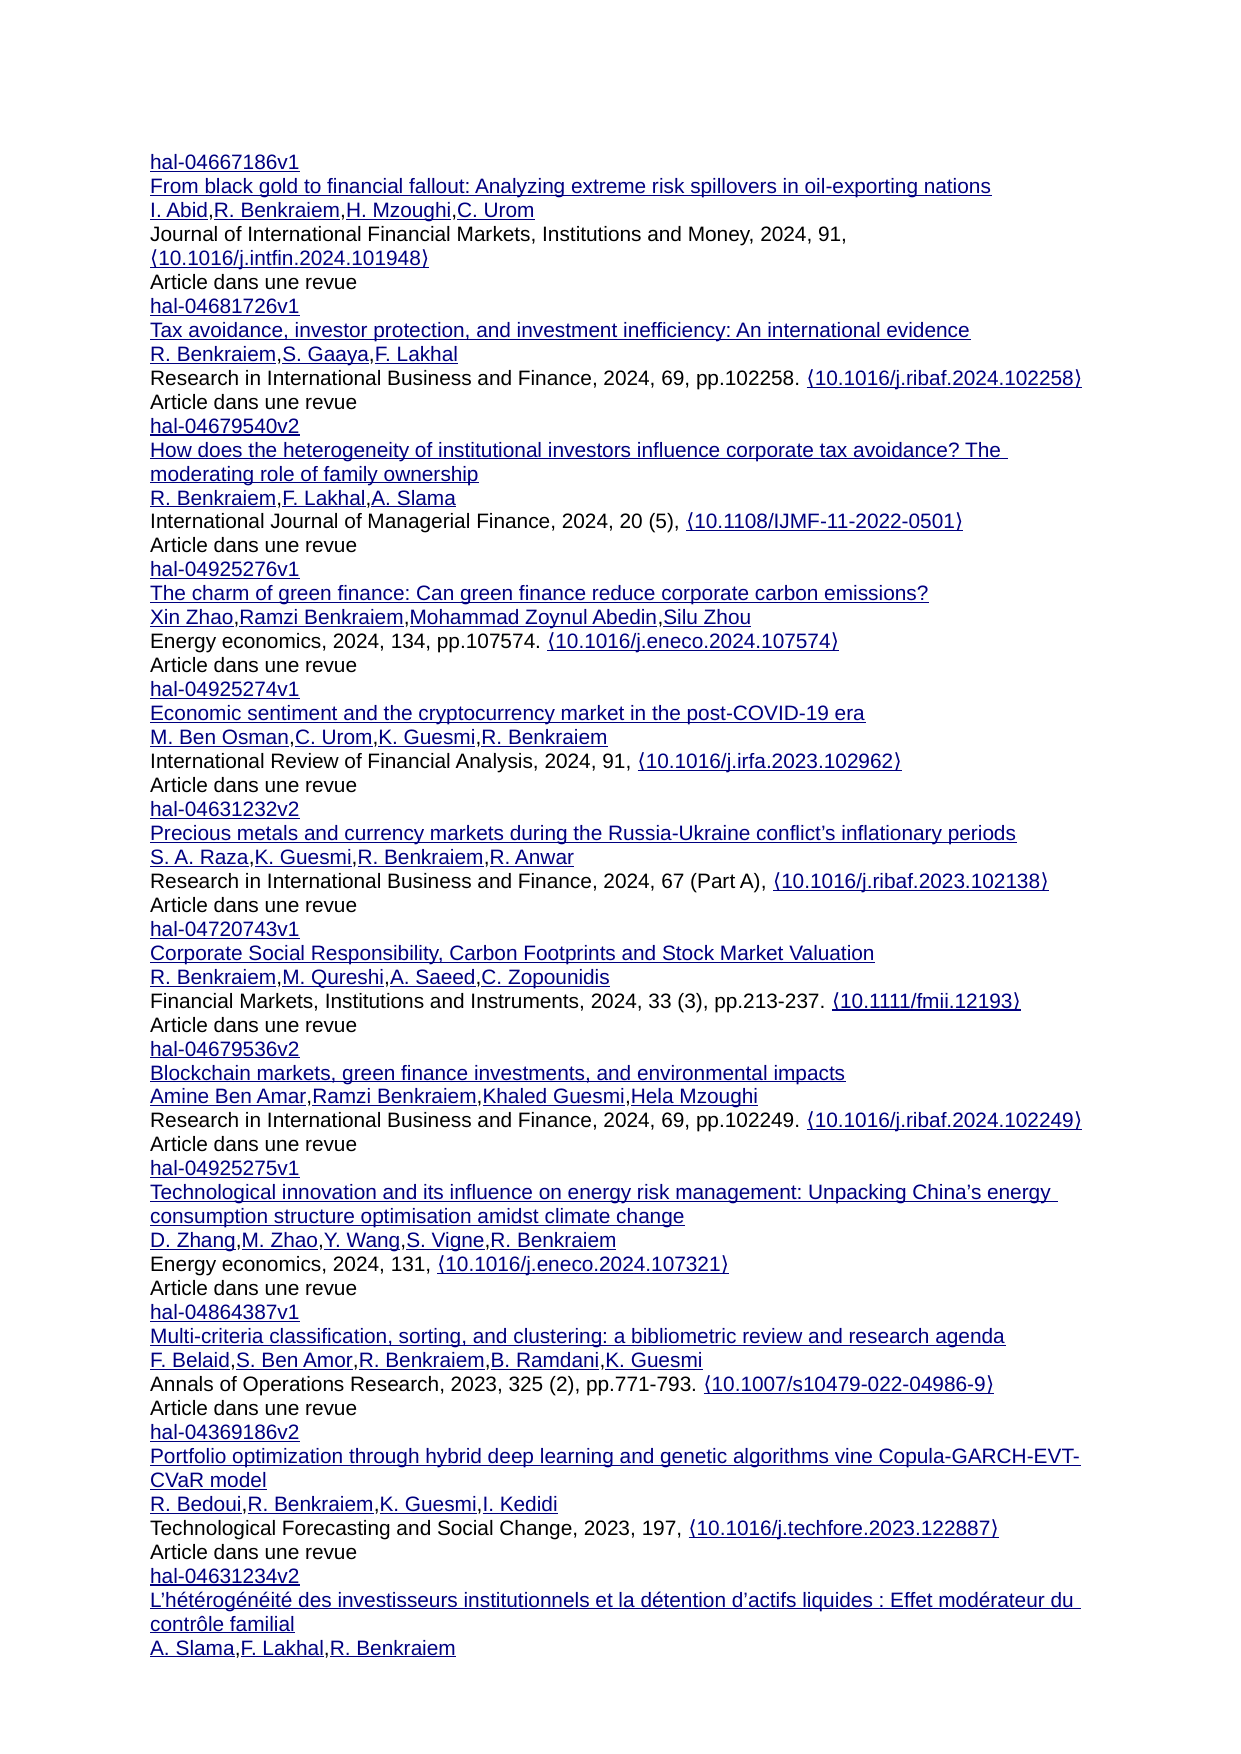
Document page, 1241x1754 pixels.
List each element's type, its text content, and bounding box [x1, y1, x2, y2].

table_cell hal-04667186v1 [150, 150, 1090, 174]
table_cell Portfolio optimization through hybrid deep learning and genetic algorithms vine Copula-GARCH-EVT-CVaR model R. Bedoui,R. Benkraiem,K. Guesmi,I. Kedidi Technological Forecasting and Social Change, 2023, 197, ⟨10.1016/j.techfore.2023.122887⟩ Article dans une revue hal-04631234v2 [150, 1444, 1090, 1587]
table_cell Technological innovation and its influence on energy risk management: Unpacking China’s energy consumption structure optimisation amidst climate change D. Zhang,M. Zhao,Y. Wang,S. Vigne,R. Benkraiem Energy economics, 2024, 131, ⟨10.1016/j.eneco.2024.107321⟩ Article dans une revue hal-04864387v1 [150, 1180, 1090, 1324]
table_cell Blockchain markets, green finance investments, and environmental impacts Amine Ben Amar,Ramzi Benkraiem,Khaled Guesmi,Hela Mzoughi Research in International Business and Finance, 2024, 69, pp.102249. ⟨10.1016/j.ribaf.2024.102249⟩ Article dans une revue hal-04925275v1 [150, 1060, 1090, 1180]
table_cell Economic sentiment and the cryptocurrency market in the post-COVID-19 era M. Ben Osman,C. Urom,K. Guesmi,R. Benkraiem International Review of Financial Analysis, 2024, 91, ⟨10.1016/j.irfa.2023.102962⟩ Article dans une revue hal-04631232v2 [150, 701, 1090, 821]
table_cell L’hétérogénéité des investisseurs institutionnels et la détention d’actifs liquides : Effet modérateur du contrôle familial A. Slama,F. Lakhal,R. Benkraiem [150, 1588, 1090, 1659]
table_cell Precious metals and currency markets during the Russia-Ukraine conflict’s inflationary periods S. A. Raza,K. Guesmi,R. Benkraiem,R. Anwar Research in International Business and Finance, 2024, 67 (Part A), ⟨10.1016/j.ribaf.2023.102138⟩ Article dans une revue hal-04720743v1 [150, 821, 1090, 941]
table_cell The charm of green finance: Can green finance reduce corporate carbon emissions? Xin Zhao,Ramzi Benkraiem,Mohammad Zoynul Abedin,Silu Zhou Energy economics, 2024, 134, pp.107574. ⟨10.1016/j.eneco.2024.107574⟩ Article dans une revue hal-04925274v1 [150, 581, 1090, 701]
table_cell From black gold to financial fallout: Analyzing extreme risk spillovers in oil-exporting nations I. Abid,R. Benkraiem,H. Mzoughi,C. Urom Journal of International Financial Markets, Institutions and Money, 2024, 91, ⟨10.1016/j.intfin.2024.101948⟩ Article dans une revue hal-04681726v1 [150, 174, 1090, 318]
table_cell Multi-criteria classification, sorting, and clustering: a bibliometric review and research agenda F. Belaid,S. Ben Amor,R. Benkraiem,B. Ramdani,K. Guesmi Annals of Operations Research, 2023, 325 (2), pp.771-793. ⟨10.1007/s10479-022-04986-9⟩ Article dans une revue hal-04369186v2 [150, 1324, 1090, 1444]
table_cell Tax avoidance, investor protection, and investment inefficiency: An international evidence R. Benkraiem,S. Gaaya,F. Lakhal Research in International Business and Finance, 2024, 69, pp.102258. ⟨10.1016/j.ribaf.2024.102258⟩ Article dans une revue hal-04679540v2 [150, 318, 1090, 437]
table_cell Corporate Social Responsibility, Carbon Footprints and Stock Market Valuation R. Benkraiem,M. Qureshi,A. Saeed,C. Zopounidis Financial Markets, Institutions and Instruments, 2024, 33 (3), pp.213-237. ⟨10.1111/fmii.12193⟩ Article dans une revue hal-04679536v2 [150, 941, 1090, 1060]
table_cell How does the heterogeneity of institutional investors influence corporate tax avoidance? The moderating role of family ownership R. Benkraiem,F. Lakhal,A. Slama International Journal of Managerial Finance, 2024, 20 (5), ⟨10.1108/IJMF-11-2022-0501⟩ Article dans une revue hal-04925276v1 [150, 438, 1090, 581]
